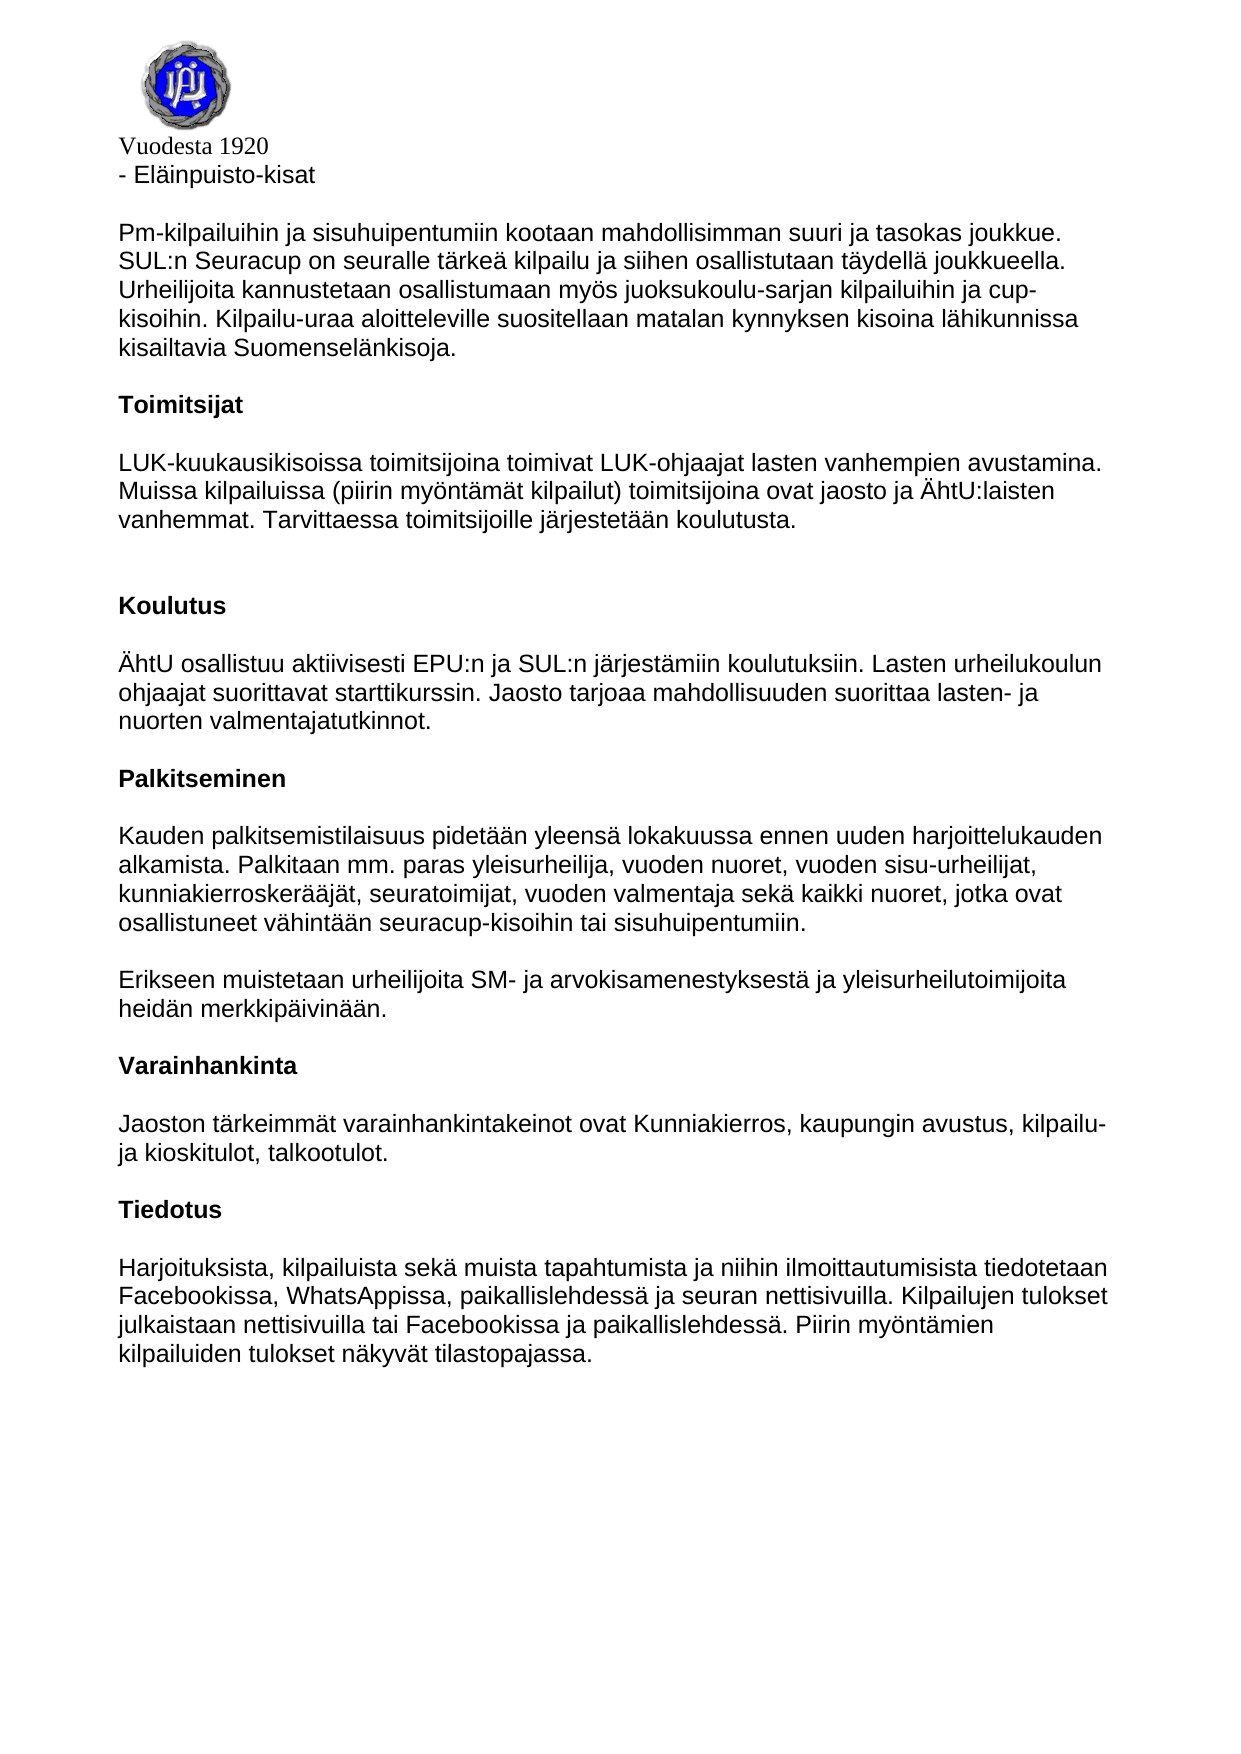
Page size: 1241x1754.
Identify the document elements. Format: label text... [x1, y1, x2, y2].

text Toimitsijat [118, 390, 1122, 419]
text - Eläinpuisto-kisat [118, 160, 1122, 189]
text Koulutus [118, 591, 1122, 620]
text ÄhtU osallistuu aktiivisesti EPU:n ja SUL:n järjestämiin koulutuksiin. Lasten urheilukoulun ohjaajat suorittavat starttikurssin. Jaosto tarjoaa mahdollisuuden suorittaa lasten- ja nuorten valmentajatutkinnot. [118, 649, 1122, 735]
text Pm-kilpailuihin ja sisuhuipentumiin kootaan mahdollisimman suuri ja tasokas joukkue. SUL:n Seuracup on seuralle tärkeä kilpailu ja siihen osallistutaan täydellä joukkueella. Urheilijoita kannustetaan osallistumaan myös juoksukoulu-sarjan kilpailuihin ja cup-kisoihin. Kilpailu-uraa aloitteleville suositellaan matalan kynnyksen kisoina lähikunnissa kisailtavia Suomenselänkisoja. [118, 217, 1122, 361]
text Tiedotus [118, 1195, 1122, 1224]
text LUK-kuukausikisoissa toimitsijoina toimivat LUK-ohjaajat lasten vanhempien avustamina. Muissa kilpailuissa (piirin myöntämät kilpailut) toimitsijoina ovat jaosto ja ÄhtU:laisten vanhemmat. Tarvittaessa toimitsijoille järjestetään koulutusta. [118, 447, 1122, 534]
text Jaoston tärkeimmät varainhankintakeinot ovat Kunniakierros, kaupungin avustus, kilpailu- ja kioskitulot, talkootulot. [118, 1109, 1122, 1166]
text Kauden palkitsemistilaisuus pidetään yleensä lokakuussa ennen uuden harjoittelukauden alkamista. Palkitaan mm. paras yleisurheilija, vuoden nuoret, vuoden sisu-urheilijat, kunniakierroskerääjät, seuratoimijat, vuoden valmentaja sekä kaikki nuoret, jotka ovat osallistuneet vähintään seuracup-kisoihin tai sisuhuipentumiin. [118, 821, 1122, 936]
text Varainhankinta [118, 1051, 1122, 1080]
text Palkitseminen [118, 764, 1122, 792]
text Harjoituksista, kilpailuista sekä muista tapahtumista ja niihin ilmoittautumisista tiedotetaan Facebookissa, WhatsAppissa, paikallislehdessä ja seuran nettisivuilla. Kilpailujen tulokset julkaistaan nettisivuilla tai Facebookissa ja paikallislehdessä. Piirin myöntämien kilpailuiden tulokset näkyvät tilastopajassa. [118, 1252, 1122, 1367]
text Erikseen muistetaan urheilijoita SM- ja arvokisamenestyksestä ja yleisurheilutoimijoita heidän merkkipäivinään. [118, 965, 1122, 1022]
picture [138, 36, 234, 134]
